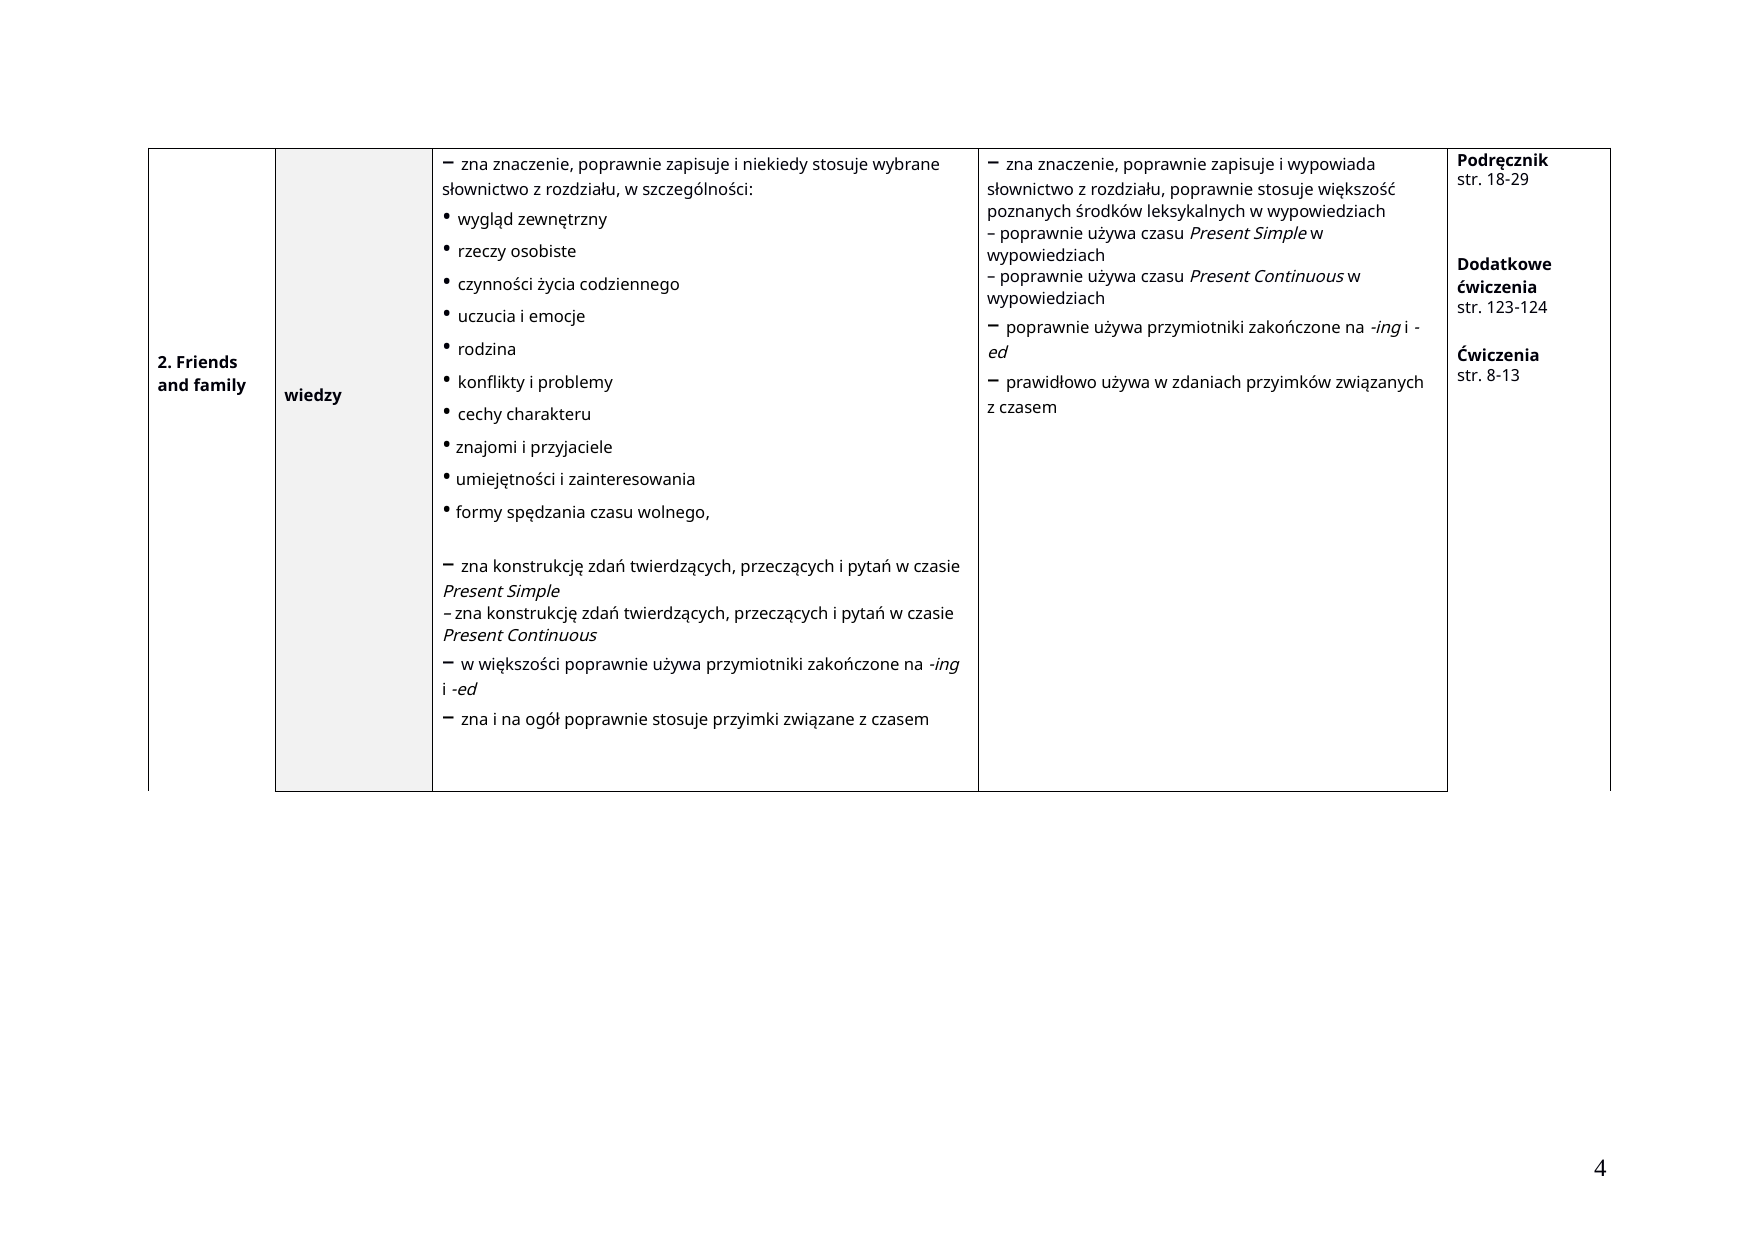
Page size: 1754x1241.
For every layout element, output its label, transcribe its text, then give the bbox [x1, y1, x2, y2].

table_cell wiedzy [276, 149, 432, 791]
table_cell Podręcznik str. 18-29 Dodatkowe ćwiczenia str. 123-124 Ćwiczenia str. 8-13 [1448, 149, 1610, 791]
table_cell 2. Friends and family [149, 149, 275, 791]
table_cell – zna znaczenie, poprawnie zapisuje i wypowiada słownictwo z rozdziału, poprawnie stosuje większość poznanych środków leksykalnych w wypowiedziach – poprawnie używa czasu Present Simple w wypowiedziach – poprawnie używa czasu Present Continuous w wypowiedziach – poprawnie używa przymiotniki zakończone na -ing i -ed – prawidłowo używa w zdaniach przyimków związanych z czasem [979, 149, 1447, 791]
table_cell – zna znaczenie, poprawnie zapisuje i niekiedy stosuje wybrane słownictwo z rozdziału, w szczególności: • wygląd zewnętrzny • rzeczy osobiste • czynności życia codziennego • uczucia i emocje • rodzina • konflikty i problemy • cechy charakteru • znajomi i przyjaciele • umiejętności i zainteresowania • formy spędzania czasu wolnego, – zna konstrukcję zdań twierdzących, przeczących i pytań w czasie Present Simple – zna konstrukcję zdań twierdzących, przeczących i pytań w czasie Present Continuous – w większości poprawnie używa przymiotniki zakończone na -ing i -ed – zna i na ogół poprawnie stosuje przyimki związane z czasem [433, 149, 978, 791]
